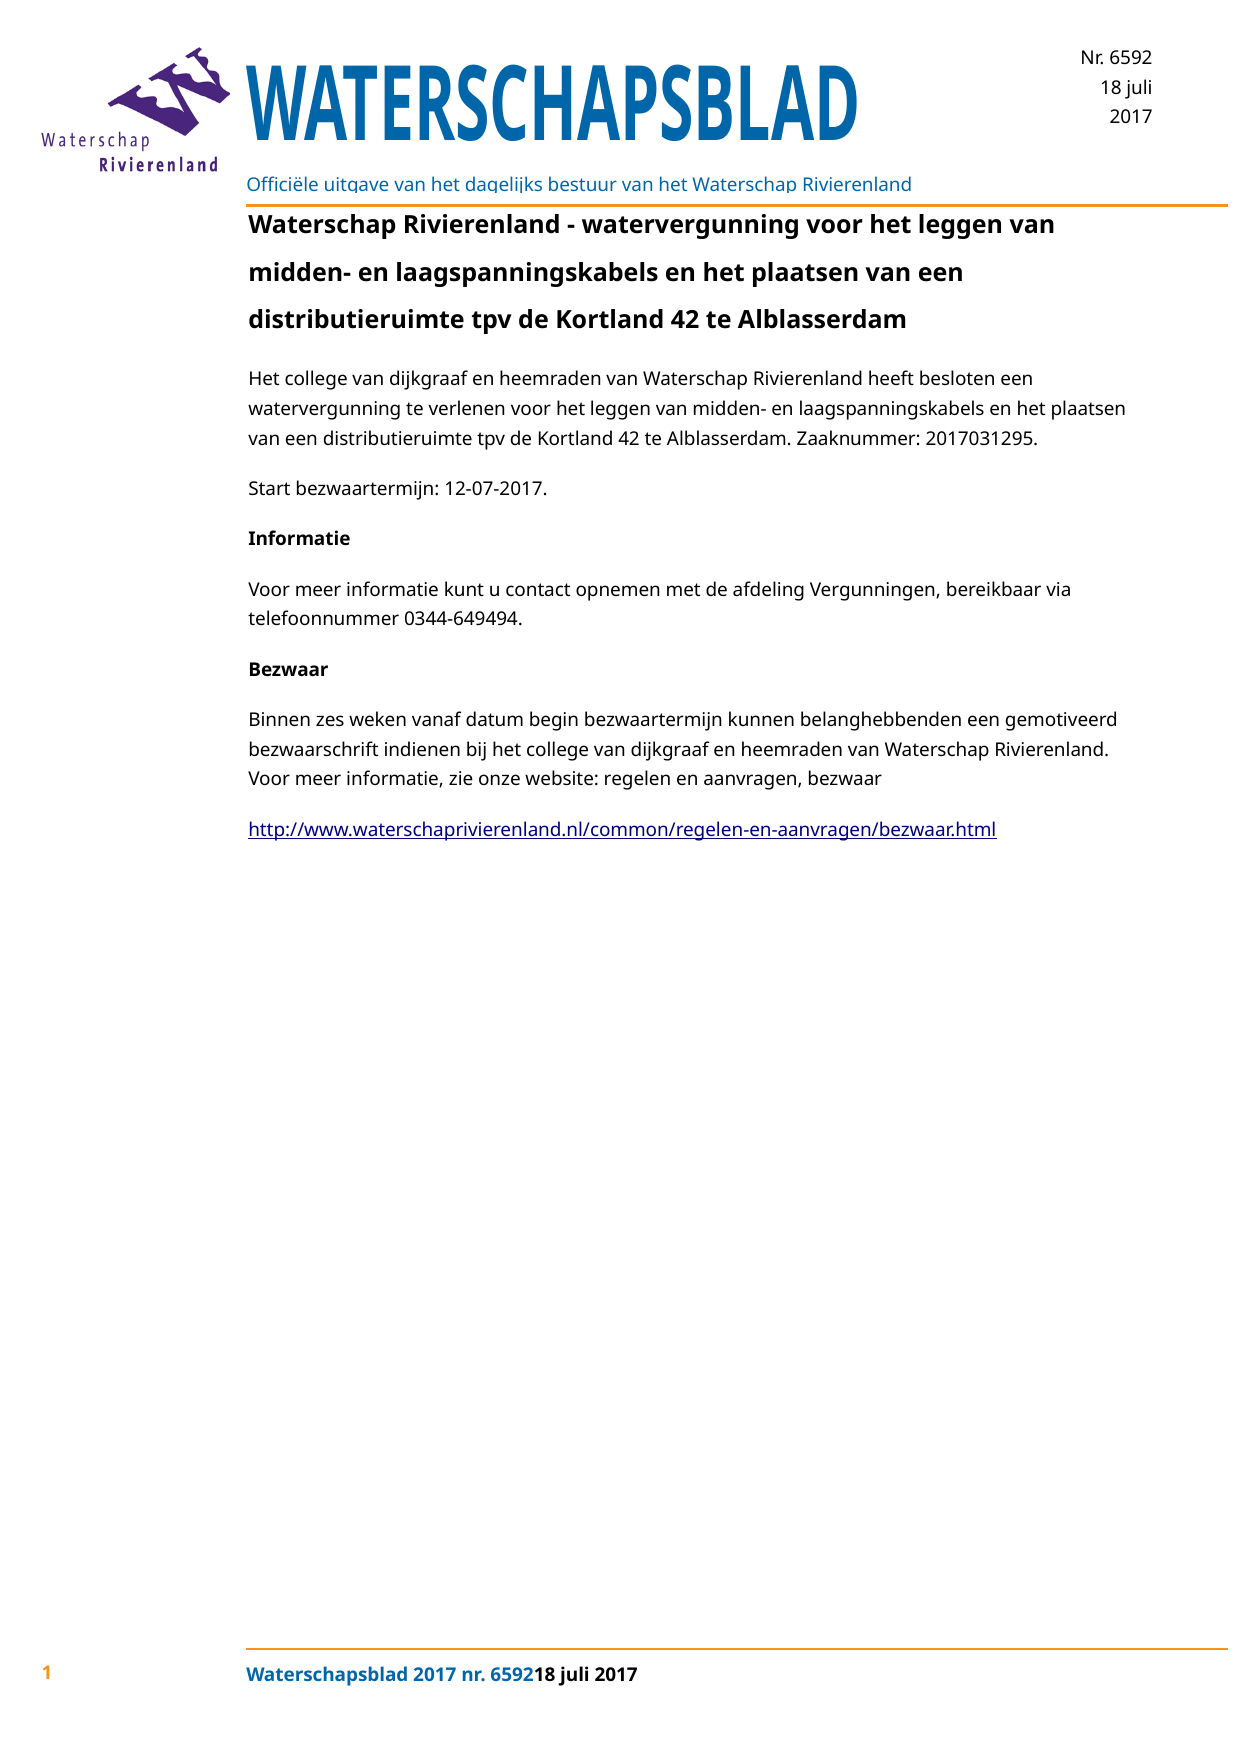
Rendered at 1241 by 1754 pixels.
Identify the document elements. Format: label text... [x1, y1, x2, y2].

text http://www.waterschaprivierenland.nl/common/regelen-en-aanvragen/bezwaar.html [248, 816, 1152, 842]
text Informatie [248, 526, 1152, 551]
text Bezwaar [248, 656, 1152, 682]
text Waterschap Rivierenland - watervergunning voor het leggen van midden- en laagspanningskabels en het plaatsen van een distributieruimte tpv de Kortland 42 te Alblasserdam [248, 207, 1152, 336]
text Voor meer informatie kunt u contact opnemen met de afdeling Vergunningen, bereikbaar via telefoonnummer 0344-649494. [248, 576, 1152, 631]
text Het college van dijkgraaf en heemraden van Waterschap Rivierenland heeft besloten een watervergunning te verlenen voor het leggen van midden- en laagspanningskabels en het plaatsen van een distributieruimte tpv de Kortland 42 te Alblasserdam. Zaaknummer: 2017031295. [248, 366, 1152, 450]
text Start bezwaartermijn: 12-07-2017. [248, 475, 1152, 501]
text Binnen zes weken vanaf datum begin bezwaartermijn kunnen belanghebbenden een gemotiveerd bezwaarschrift indienen bij het college van dijkgraaf en heemraden van Waterschap Rivierenland. Voor meer informatie, zie onze website: regelen en aanvragen, bezwaar [248, 706, 1152, 791]
picture [41, 47, 231, 172]
